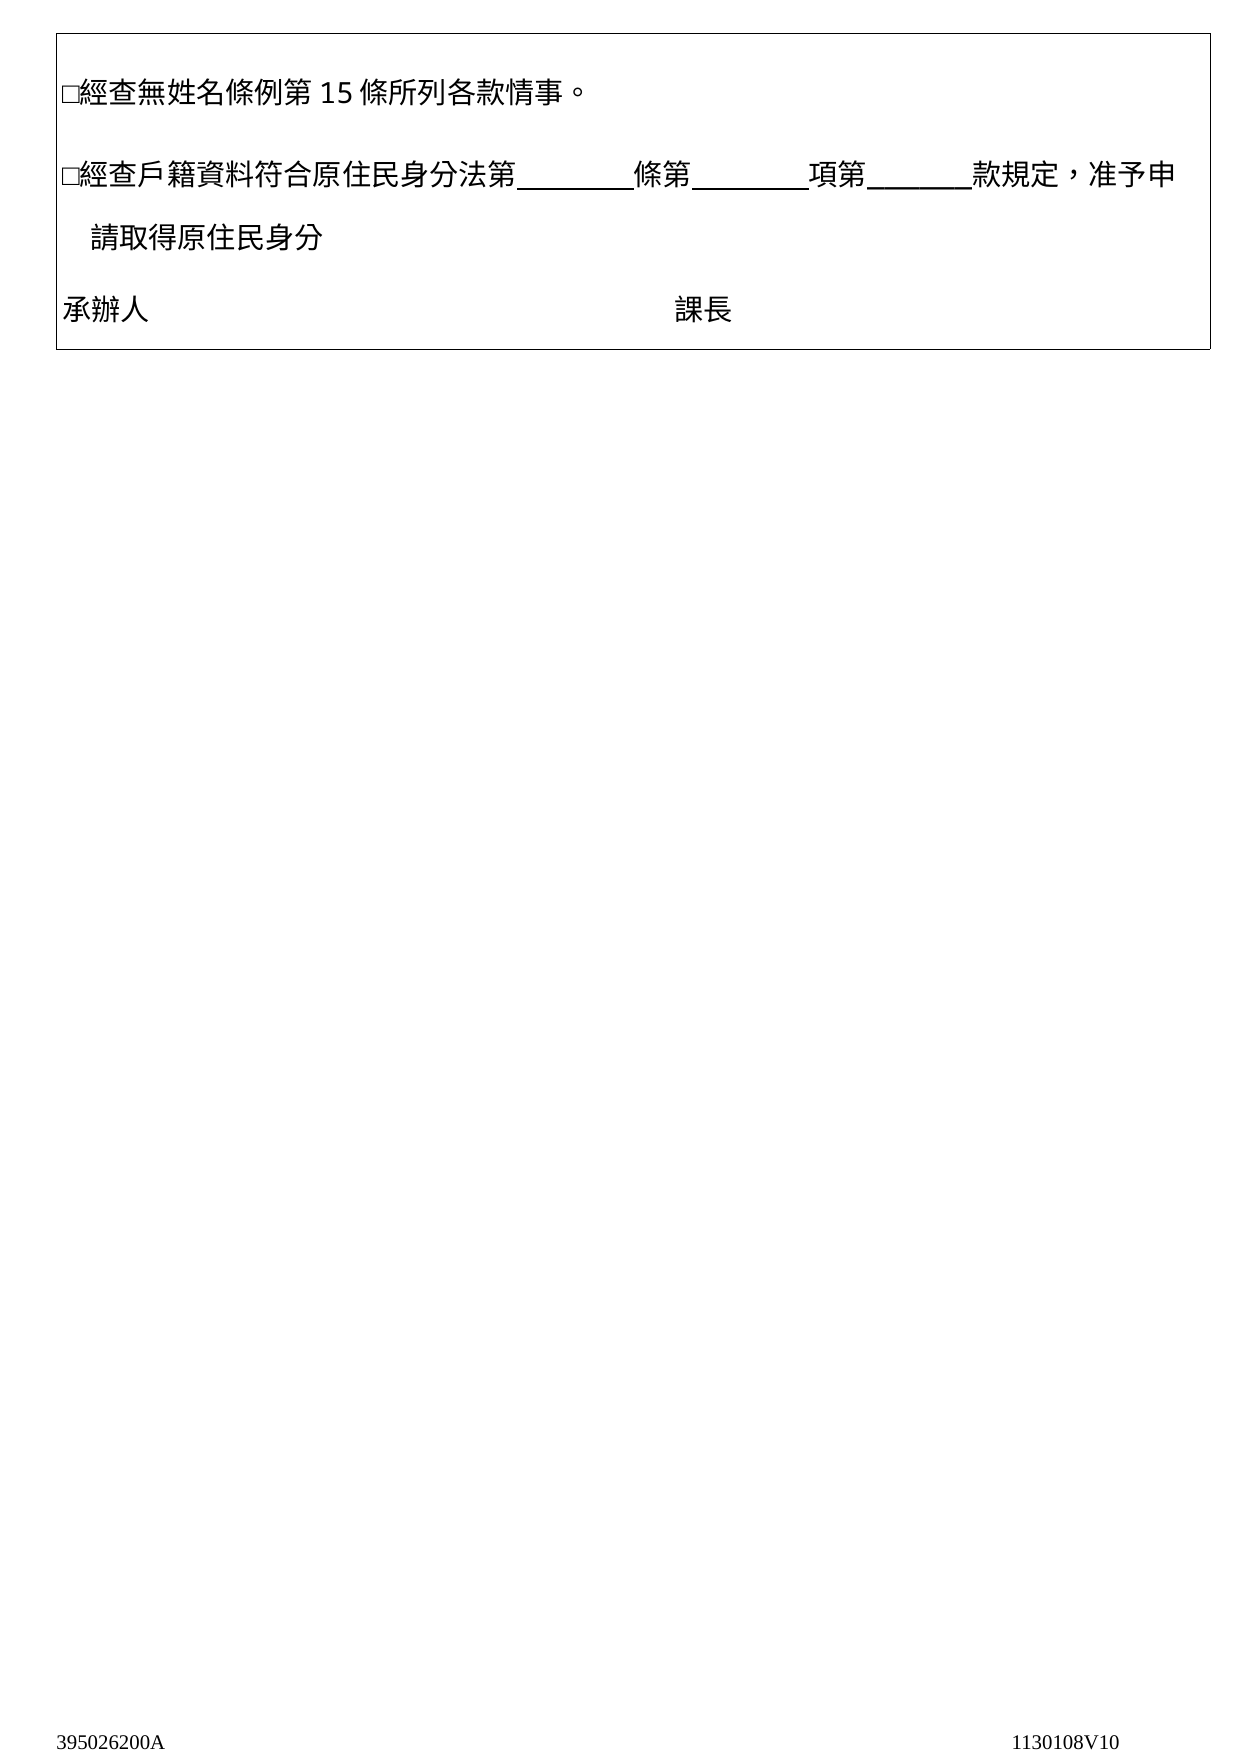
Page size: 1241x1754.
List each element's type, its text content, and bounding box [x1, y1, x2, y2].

table_header □經查無姓名條例第15條所列各款情事。 □經查戶籍資料符合原住民身分法第 條第 項第______款規定，准予申請取得原住民身分 承辦人 課長 [57, 34, 1210, 349]
